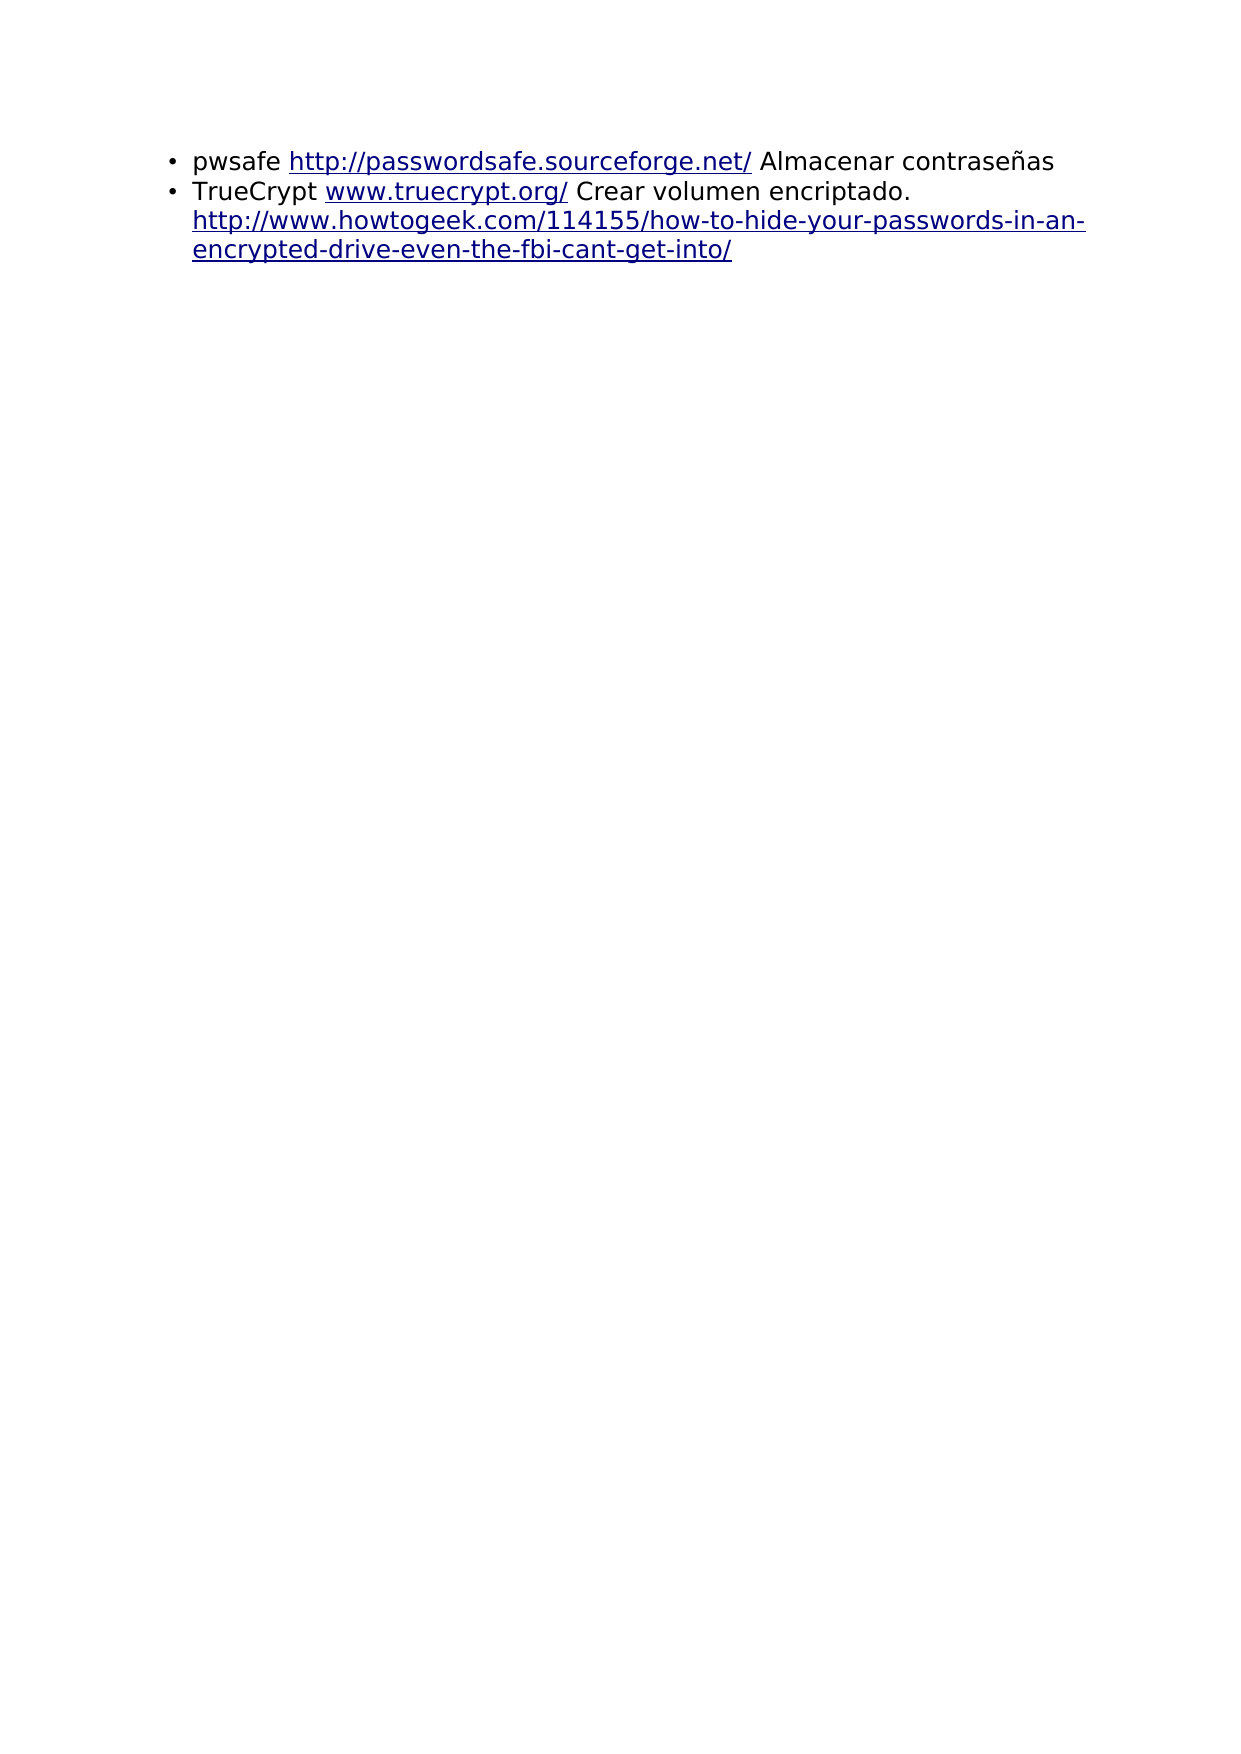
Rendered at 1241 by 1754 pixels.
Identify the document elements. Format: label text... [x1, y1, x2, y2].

list pwsafe http://passwordsafe.sourceforge.net/ Almacenar contraseñas [177, 148, 1122, 177]
list TrueCrypt www.truecrypt.org/ Crear volumen encriptado. http://www.howtogeek.com/114155/how-to-hide-your-passwords-in-an-encrypted-drive-even-the-fbi-cant-get-into/ [177, 177, 1122, 264]
